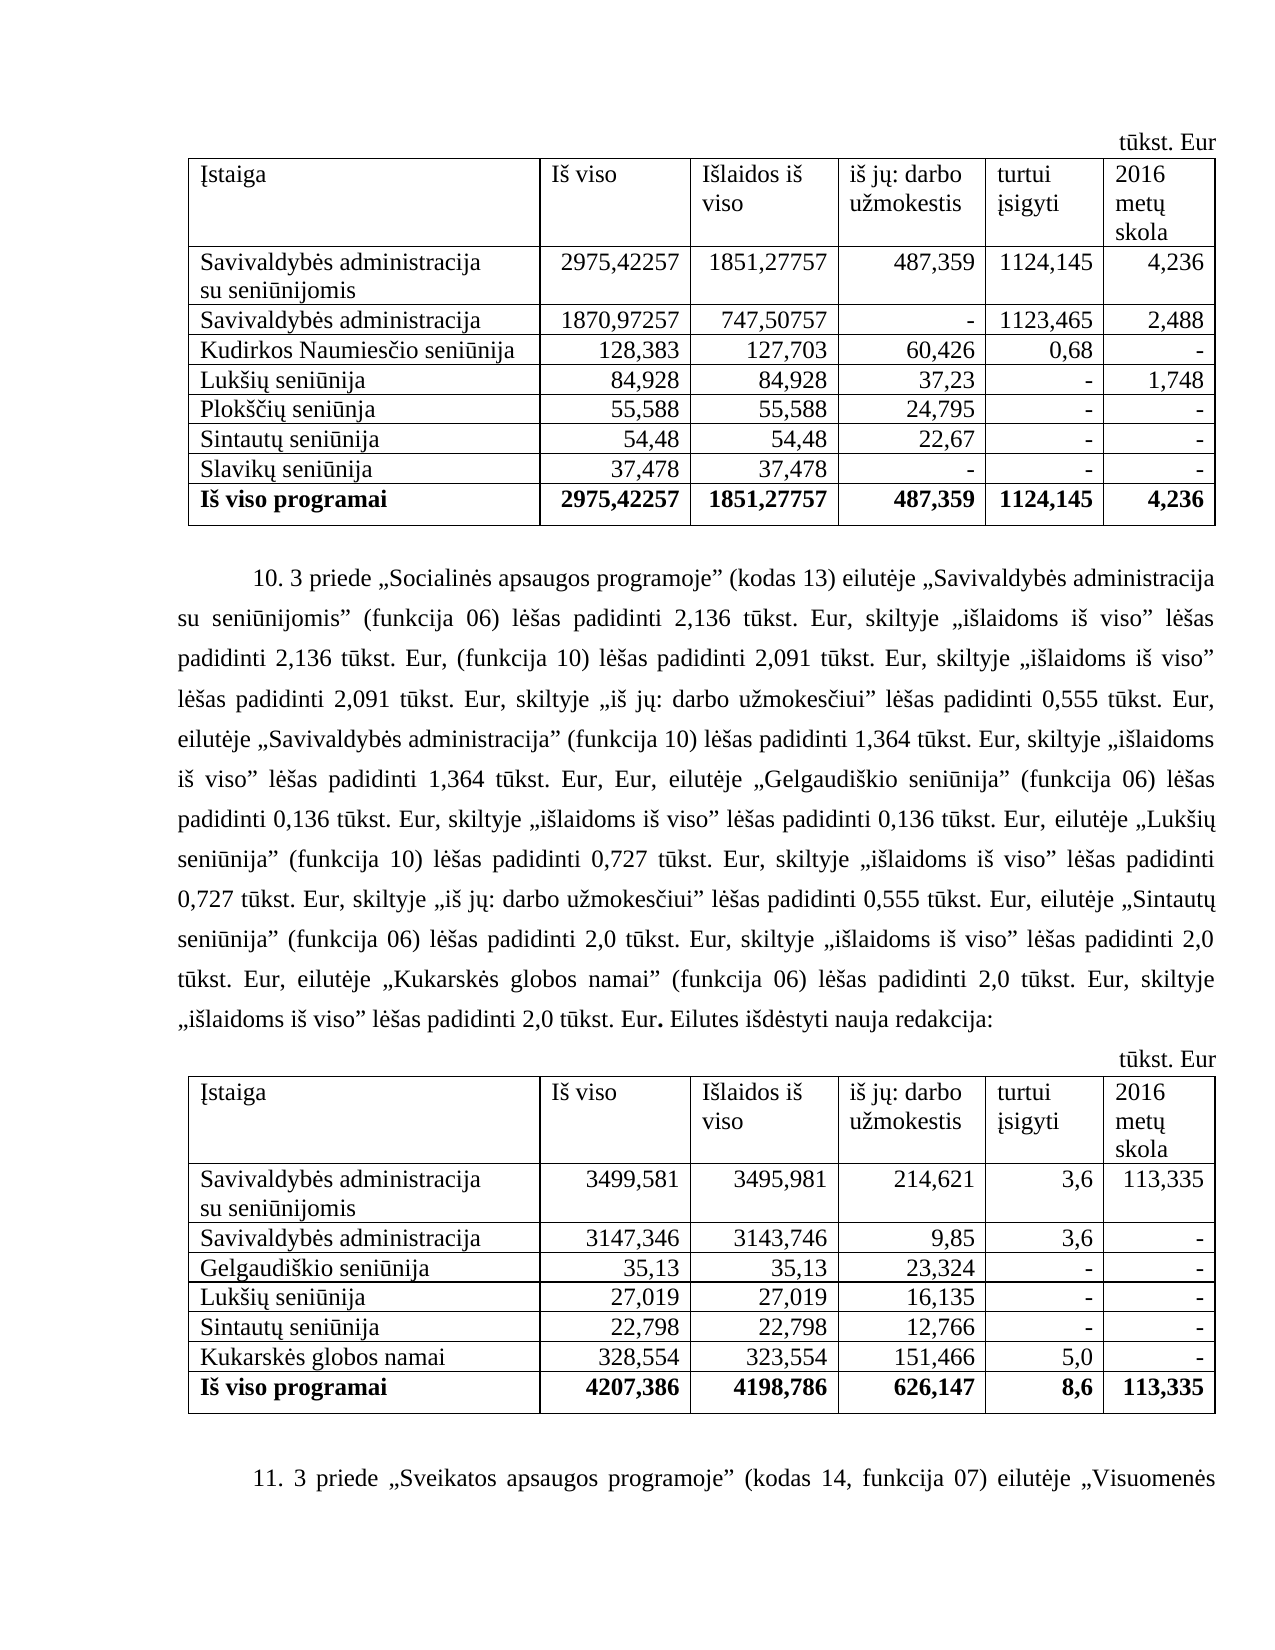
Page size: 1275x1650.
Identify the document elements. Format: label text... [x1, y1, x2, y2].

text tūkst. Eur [177, 118, 1216, 158]
table_cell - [986, 395, 1103, 423]
table_cell - [1104, 335, 1214, 364]
table_cell Savivaldybės administracija su seniūnijomis [189, 247, 539, 304]
table_cell 4207,386 [541, 1372, 690, 1413]
table_cell 54,48 [541, 424, 690, 453]
table_cell 5,0 [986, 1342, 1103, 1371]
table_cell 27,019 [541, 1283, 690, 1311]
table_cell 37,478 [691, 454, 838, 483]
table_cell 12,766 [839, 1312, 985, 1341]
table_cell Savivaldybės administracija su seniūnijomis [189, 1164, 539, 1222]
table_cell 626,147 [839, 1372, 985, 1413]
table_cell 3147,346 [541, 1223, 690, 1252]
table_cell 127,703 [691, 335, 838, 364]
table_header Įstaiga [189, 159, 539, 246]
table_header iš jų: darbo užmokestis [839, 1077, 985, 1163]
table_cell 23,324 [839, 1253, 985, 1281]
table_cell 128,383 [541, 335, 690, 364]
table_cell 22,798 [691, 1312, 838, 1341]
table_cell - [986, 1253, 1103, 1281]
table_cell 55,588 [541, 395, 690, 423]
table_cell 37,478 [541, 454, 690, 483]
table_cell 35,13 [541, 1253, 690, 1281]
table_cell Kudirkos Naumiesčio seniūnija [189, 335, 539, 364]
table_cell Iš viso programai [189, 484, 539, 525]
table_cell - [986, 1312, 1103, 1341]
table_cell Lukšių seniūnija [189, 365, 539, 393]
table_cell - [986, 1283, 1103, 1311]
table_cell - [1104, 454, 1214, 483]
table_cell 487,359 [839, 484, 985, 525]
table_cell 37,23 [839, 365, 985, 393]
table_cell 4198,786 [691, 1372, 838, 1413]
text 10. 3 priede „Socialinės apsaugos programoje” (kodas 13) eilutėje „Savivaldybės administracija su seniūnijomis” (funkcija 06) lėšas padidinti 2,136 tūkst. Eur, skiltyje „išlaidoms iš viso” lėšas padidinti 2,136 tūkst. Eur, (funkcija 10) lėšas padidinti 2,091 tūkst. Eur, skiltyje „išlaidoms iš viso” lėšas padidinti 2,091 tūkst. Eur, skiltyje „iš jų: darbo užmokesčiui” lėšas padidinti 0,555 tūkst. Eur, eilutėje „Savivaldybės administracija” (funkcija 10) lėšas padidinti 1,364 tūkst. Eur, skiltyje „išlaidoms iš viso” lėšas padidinti 1,364 tūkst. Eur, Eur, eilutėje „Gelgaudiškio seniūnija” (funkcija 06) lėšas padidinti 0,136 tūkst. Eur, skiltyje „išlaidoms iš viso” lėšas padidinti 0,136 tūkst. Eur, eilutėje „Lukšių seniūnija” (funkcija 10) lėšas padidinti 0,727 tūkst. Eur, skiltyje „išlaidoms iš viso” lėšas padidinti 0,727 tūkst. Eur, skiltyje „iš jų: darbo užmokesčiui” lėšas padidinti 0,555 tūkst. Eur, eilutėje „Sintautų seniūnija” (funkcija 06) lėšas padidinti 2,0 tūkst. Eur, skiltyje „išlaidoms iš viso” lėšas padidinti 2,0 tūkst. Eur, eilutėje „Kukarskės globos namai” (funkcija 06) lėšas padidinti 2,0 tūkst. Eur, skiltyje „išlaidoms iš viso” lėšas padidinti 2,0 tūkst. Eur. Eilutes išdėstyti nauja redakcija: [177, 554, 1216, 1036]
table_cell 35,13 [691, 1253, 838, 1281]
table_cell 487,359 [839, 247, 985, 304]
table_cell Sintautų seniūnija [189, 1312, 539, 1341]
table_cell Savivaldybės administracija [189, 305, 539, 334]
table_cell 1870,97257 [541, 305, 690, 334]
table_cell - [986, 454, 1103, 483]
table_header turtui įsigyti [986, 159, 1103, 246]
text tūkst. Eur [177, 1036, 1216, 1076]
table_cell 24,795 [839, 395, 985, 423]
table_header 2016 metų skola [1104, 1077, 1214, 1163]
table_cell 27,019 [691, 1283, 838, 1311]
table_cell Iš viso programai [189, 1372, 539, 1413]
table_header 2016 metų skola [1104, 159, 1214, 246]
table_cell - [1104, 1342, 1214, 1371]
table_cell 1851,27757 [691, 247, 838, 304]
table_cell 55,588 [691, 395, 838, 423]
table_cell - [839, 454, 985, 483]
table_cell Savivaldybės administracija [189, 1223, 539, 1252]
table_cell 323,554 [691, 1342, 838, 1371]
table_cell 22,798 [541, 1312, 690, 1341]
table_cell 2975,42257 [541, 484, 690, 525]
table_cell 151,466 [839, 1342, 985, 1371]
table_header iš jų: darbo užmokestis [839, 159, 985, 246]
table_cell 22,67 [839, 424, 985, 453]
table_header Iš viso [541, 1077, 690, 1163]
table_header Iš viso [541, 159, 690, 246]
table_cell 1,748 [1104, 365, 1214, 393]
table_cell 1124,145 [986, 484, 1103, 525]
table_cell 16,135 [839, 1283, 985, 1311]
text 11. 3 priede „Sveikatos apsaugos programoje” (kodas 14, funkcija 07) eilutėje „Visuomenės [177, 1454, 1216, 1494]
table_cell Plokščių seniūnja [189, 395, 539, 423]
table_cell - [1104, 1312, 1214, 1341]
table_cell 1851,27757 [691, 484, 838, 525]
table_cell 2975,42257 [541, 247, 690, 304]
table_cell 84,928 [541, 365, 690, 393]
table_cell 54,48 [691, 424, 838, 453]
table_cell - [1104, 1223, 1214, 1252]
table_cell 113,335 [1104, 1372, 1214, 1413]
table_cell 3143,746 [691, 1223, 838, 1252]
table_cell 3495,981 [691, 1164, 838, 1222]
table_cell 328,554 [541, 1342, 690, 1371]
table_cell - [1104, 1253, 1214, 1281]
table_header Išlaidos iš viso [691, 1077, 838, 1163]
table_cell 9,85 [839, 1223, 985, 1252]
table_cell - [986, 424, 1103, 453]
table_cell 747,50757 [691, 305, 838, 334]
table_cell - [1104, 424, 1214, 453]
table_cell 8,6 [986, 1372, 1103, 1413]
table_cell Kukarskės globos namai [189, 1342, 539, 1371]
table_cell 3,6 [986, 1164, 1103, 1222]
table_cell 3499,581 [541, 1164, 690, 1222]
table_cell Lukšių seniūnija [189, 1283, 539, 1311]
table_cell 0,68 [986, 335, 1103, 364]
table_header Išlaidos iš viso [691, 159, 838, 246]
table_cell 1123,465 [986, 305, 1103, 334]
table_cell 113,335 [1104, 1164, 1214, 1222]
table_header turtui įsigyti [986, 1077, 1103, 1163]
table_cell 84,928 [691, 365, 838, 393]
table_cell Slavikų seniūnija [189, 454, 539, 483]
table_cell 3,6 [986, 1223, 1103, 1252]
table_cell 214,621 [839, 1164, 985, 1222]
table_cell - [839, 305, 985, 334]
table_cell 2,488 [1104, 305, 1214, 334]
table_cell - [986, 365, 1103, 393]
table_cell Gelgaudiškio seniūnija [189, 1253, 539, 1281]
table_cell Sintautų seniūnija [189, 424, 539, 453]
table_cell 60,426 [839, 335, 985, 364]
table_cell 4,236 [1104, 247, 1214, 304]
table_cell 4,236 [1104, 484, 1214, 525]
table_cell - [1104, 395, 1214, 423]
table_cell - [1104, 1283, 1214, 1311]
table_header Įstaiga [189, 1077, 539, 1163]
table_cell 1124,145 [986, 247, 1103, 304]
